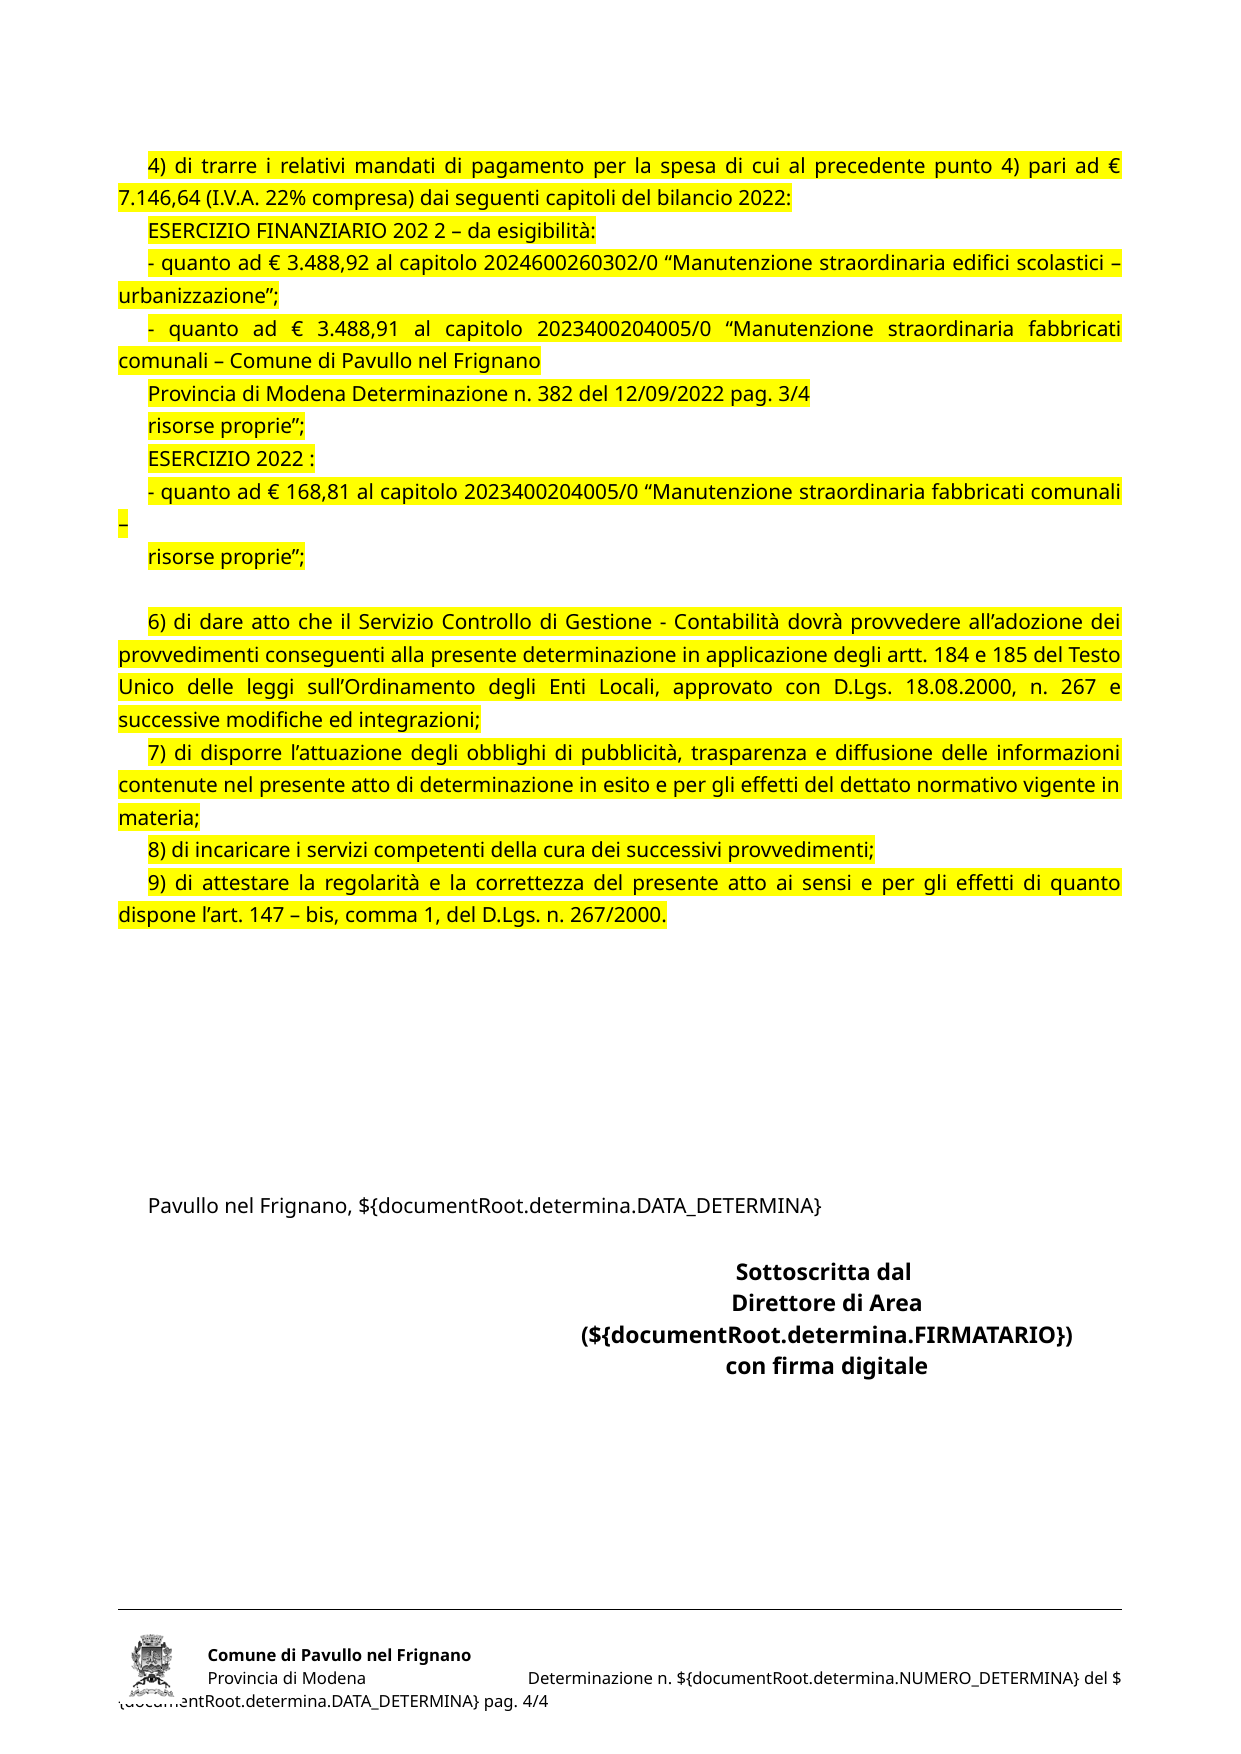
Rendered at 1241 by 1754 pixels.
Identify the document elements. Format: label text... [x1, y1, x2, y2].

text ESERCIZIO FINANZIARIO 202 2 – da esigibilità: [118, 216, 1122, 244]
text (${documentRoot.determina.FIRMATARIO}) [532, 1319, 1122, 1350]
text 7) di disporre l’attuazione degli obblighi di pubblicità, trasparenza e diffusione delle informazioni contenute nel presente atto di determinazione in esito e per gli effetti del dettato normativo vigente in materia; [118, 738, 1122, 831]
text 8) di incaricare i servizi competenti della cura dei successivi provvedimenti; [118, 835, 1122, 864]
text 6) di dare atto che il Servizio Controllo di Gestione - Contabilità dovrà provvedere all’adozione dei provvedimenti conseguenti alla presente determinazione in applicazione degli artt. 184 e 185 del Testo Unico delle leggi sull’Ordinamento degli Enti Locali, approvato con D.Lgs. 18.08.2000, n. 267 e successive modifiche ed integrazioni; [118, 607, 1122, 733]
text - quanto ad € 168,81 al capitolo 2023400204005/0 “Manutenzione straordinaria fabbricati comunali – [118, 477, 1122, 538]
text ESERCIZIO 2022 : [118, 444, 1122, 473]
text risorse proprie”; [118, 542, 1122, 570]
text risorse proprie”; [118, 412, 1122, 440]
text 9) di attestare la regolarità e la correttezza del presente atto ai sensi e per gli effetti di quanto dispone l’art. 147 – bis, comma 1, del D.Lgs. n. 267/2000. [118, 868, 1122, 929]
text Sottoscritta dal [532, 1256, 1122, 1287]
text 4) di trarre i relativi mandati di pagamento per la spesa di cui al precedente punto 4) pari ad € 7.146,64 (I.V.A. 22% compresa) dai seguenti capitoli del bilancio 2022: [118, 151, 1122, 212]
text Direttore di Area [532, 1287, 1122, 1319]
text Pavullo nel Frignano, ${documentRoot.determina.DATA_DETERMINA} [118, 1191, 1122, 1219]
picture [120, 1631, 183, 1704]
text - quanto ad € 3.488,91 al capitolo 2023400204005/0 “Manutenzione straordinaria fabbricati comunali – Comune di Pavullo nel Frignano [118, 314, 1122, 375]
text con firma digitale [532, 1350, 1122, 1381]
text - quanto ad € 3.488,92 al capitolo 2024600260302/0 “Manutenzione straordinaria edifici scolastici – urbanizzazione”; [118, 248, 1122, 309]
text Provincia di Modena Determinazione n. 382 del 12/09/2022 pag. 3/4 [118, 379, 1122, 407]
